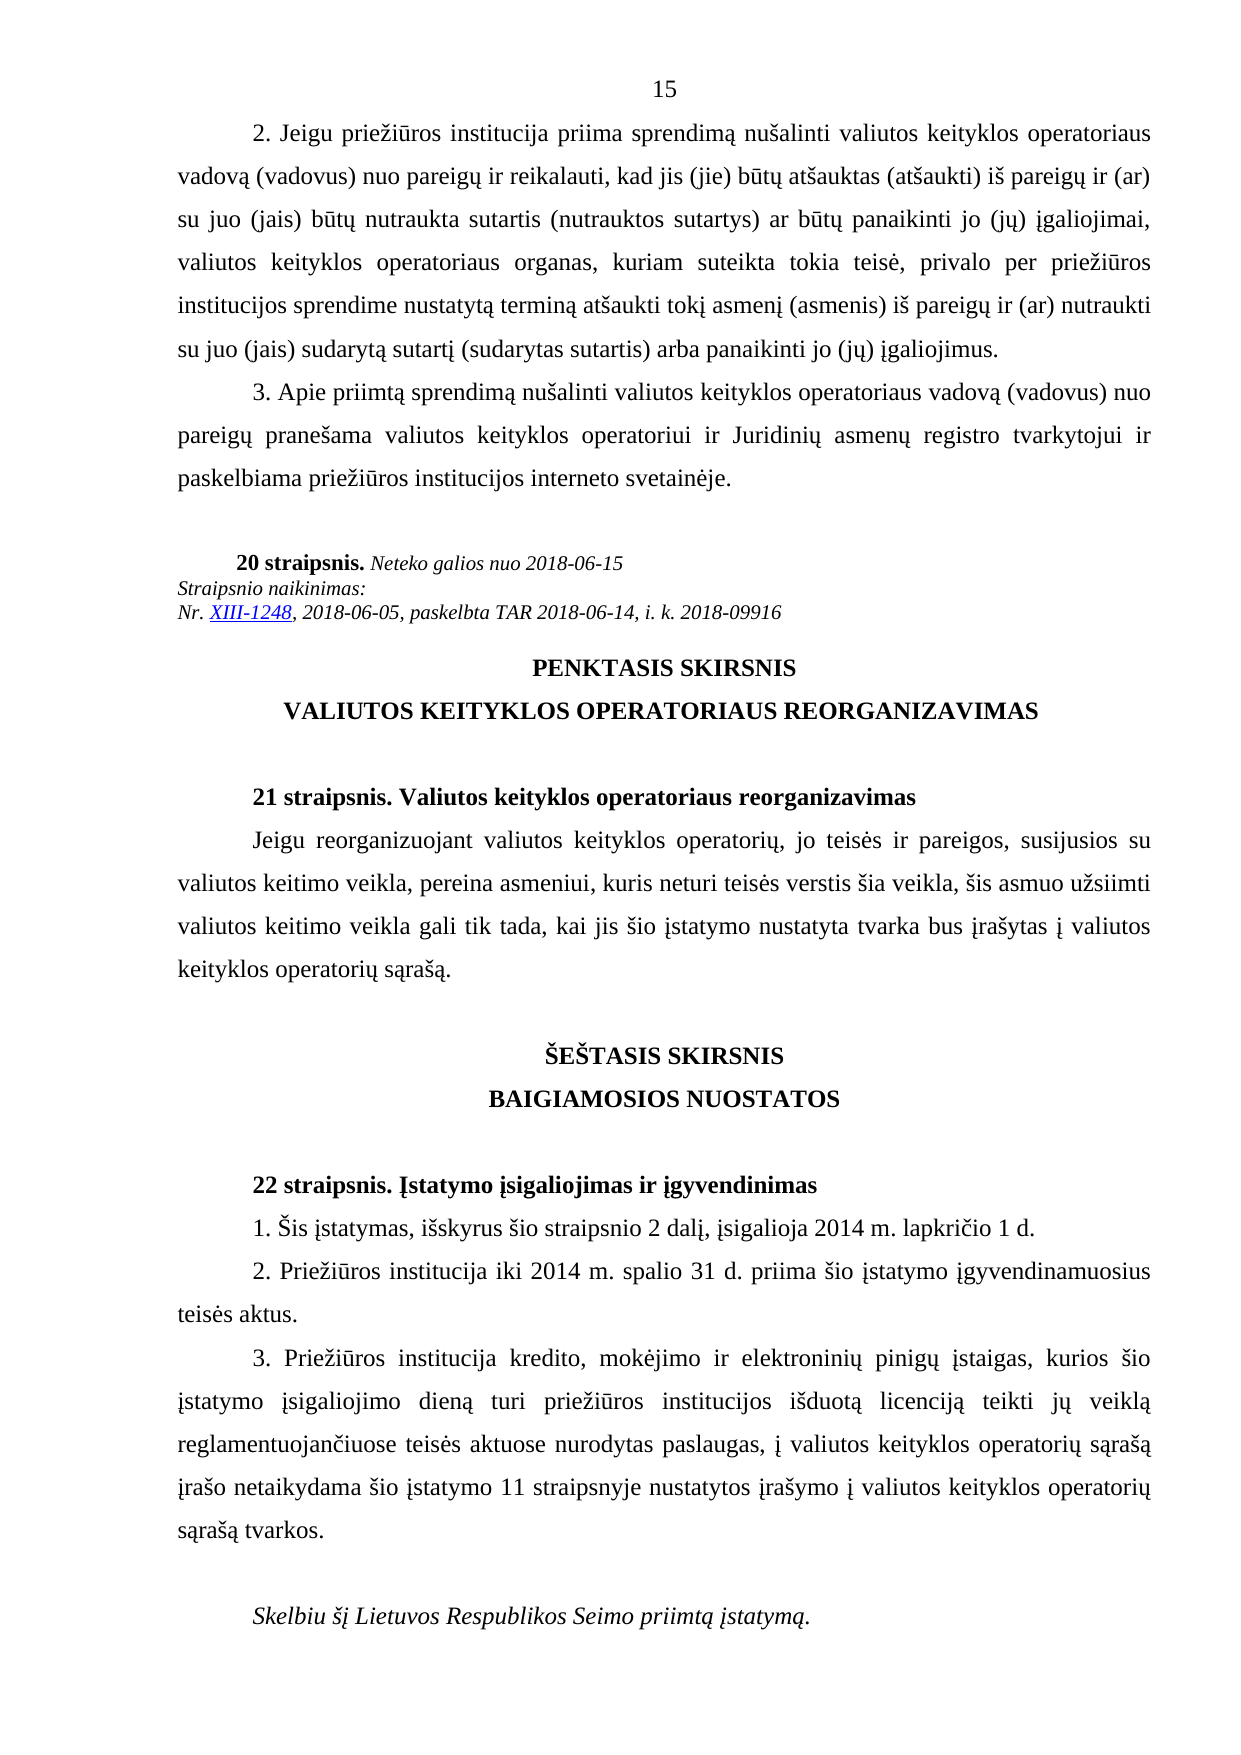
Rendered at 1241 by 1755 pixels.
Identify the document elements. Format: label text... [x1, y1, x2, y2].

text VALIUTOS KEITYKLOS OPERATORIAUS REORGANIZAVIMAS [177, 696, 1152, 724]
text 3. Priežiūros institucija kredito, mokėjimo ir elektroninių pinigų įstaigas, kurios šio įstatymo įsigaliojimo dieną turi priežiūros institucijos išduotą licenciją teikti jų veiklą reglamentuojančiuose teisės aktuose nurodytas paslaugas, į valiutos keityklos operatorių sąrašą įrašo netaikydama šio įstatymo 11 straipsnyje nustatytos įrašymo į valiutos keityklos operatorių sąrašą tvarkos. [177, 1343, 1152, 1544]
text PENKTASIS SKIRSNIS [177, 653, 1152, 681]
text Nr. XIII-1248, 2018-06-05, paskelbta TAR 2018-06-14, i. k. 2018-09916 [177, 600, 1152, 624]
text ŠEŠTASIS SKIRSNIS [177, 1041, 1152, 1069]
text 22 straipsnis. Įstatymo įsigaliojimas ir įgyvendinimas [177, 1170, 1152, 1199]
text Straipsnio naikinimas: [177, 576, 1152, 600]
text BAIGIAMOSIOS NUOSTATOS [177, 1084, 1152, 1113]
text 3. Apie priimtą sprendimą nušalinti valiutos keityklos operatoriaus vadovą (vadovus) nuo pareigų pranešama valiutos keityklos operatoriui ir Juridinių asmenų registro tvarkytojui ir paskelbiama priežiūros institucijos interneto svetainėje. [177, 377, 1152, 492]
text 2. Jeigu priežiūros institucija priima sprendimą nušalinti valiutos keityklos operatoriaus vadovą (vadovus) nuo pareigų ir reikalauti, kad jis (jie) būtų atšauktas (atšaukti) iš pareigų ir (ar) su juo (jais) būtų nutraukta sutartis (nutrauktos sutartys) ar būtų panaikinti jo (jų) įgaliojimai, valiutos keityklos operatoriaus organas, kuriam suteikta tokia teisė, privalo per priežiūros institucijos sprendime nustatytą terminą atšaukti tokį asmenį (asmenis) iš pareigų ir (ar) nutraukti su juo (jais) sudarytą sutartį (sudarytas sutartis) arba panaikinti jo (jų) įgaliojimus. [177, 118, 1152, 362]
text 21 straipsnis. Valiutos keityklos operatoriaus reorganizavimas [177, 782, 1152, 811]
text 20 straipsnis. Neteko galios nuo 2018-06-15 [177, 549, 1152, 576]
text 1. Šis įstatymas, išskyrus šio straipsnio 2 dalį, įsigalioja 2014 m. lapkričio 1 d. [177, 1213, 1152, 1242]
text 2. Priežiūros institucija iki 2014 m. spalio 31 d. priima šio įstatymo įgyvendinamuosius teisės aktus. [177, 1256, 1152, 1328]
text Jeigu reorganizuojant valiutos keityklos operatorių, jo teisės ir pareigos, susijusios su valiutos keitimo veikla, pereina asmeniui, kuris neturi teisės verstis šia veikla, šis asmuo užsiimti valiutos keitimo veikla gali tik tada, kai jis šio įstatymo nustatyta tvarka bus įrašytas į valiutos keityklos operatorių sąrašą. [177, 825, 1152, 983]
text Skelbiu šį Lietuvos Respublikos Seimo priimtą įstatymą. [177, 1601, 1152, 1630]
